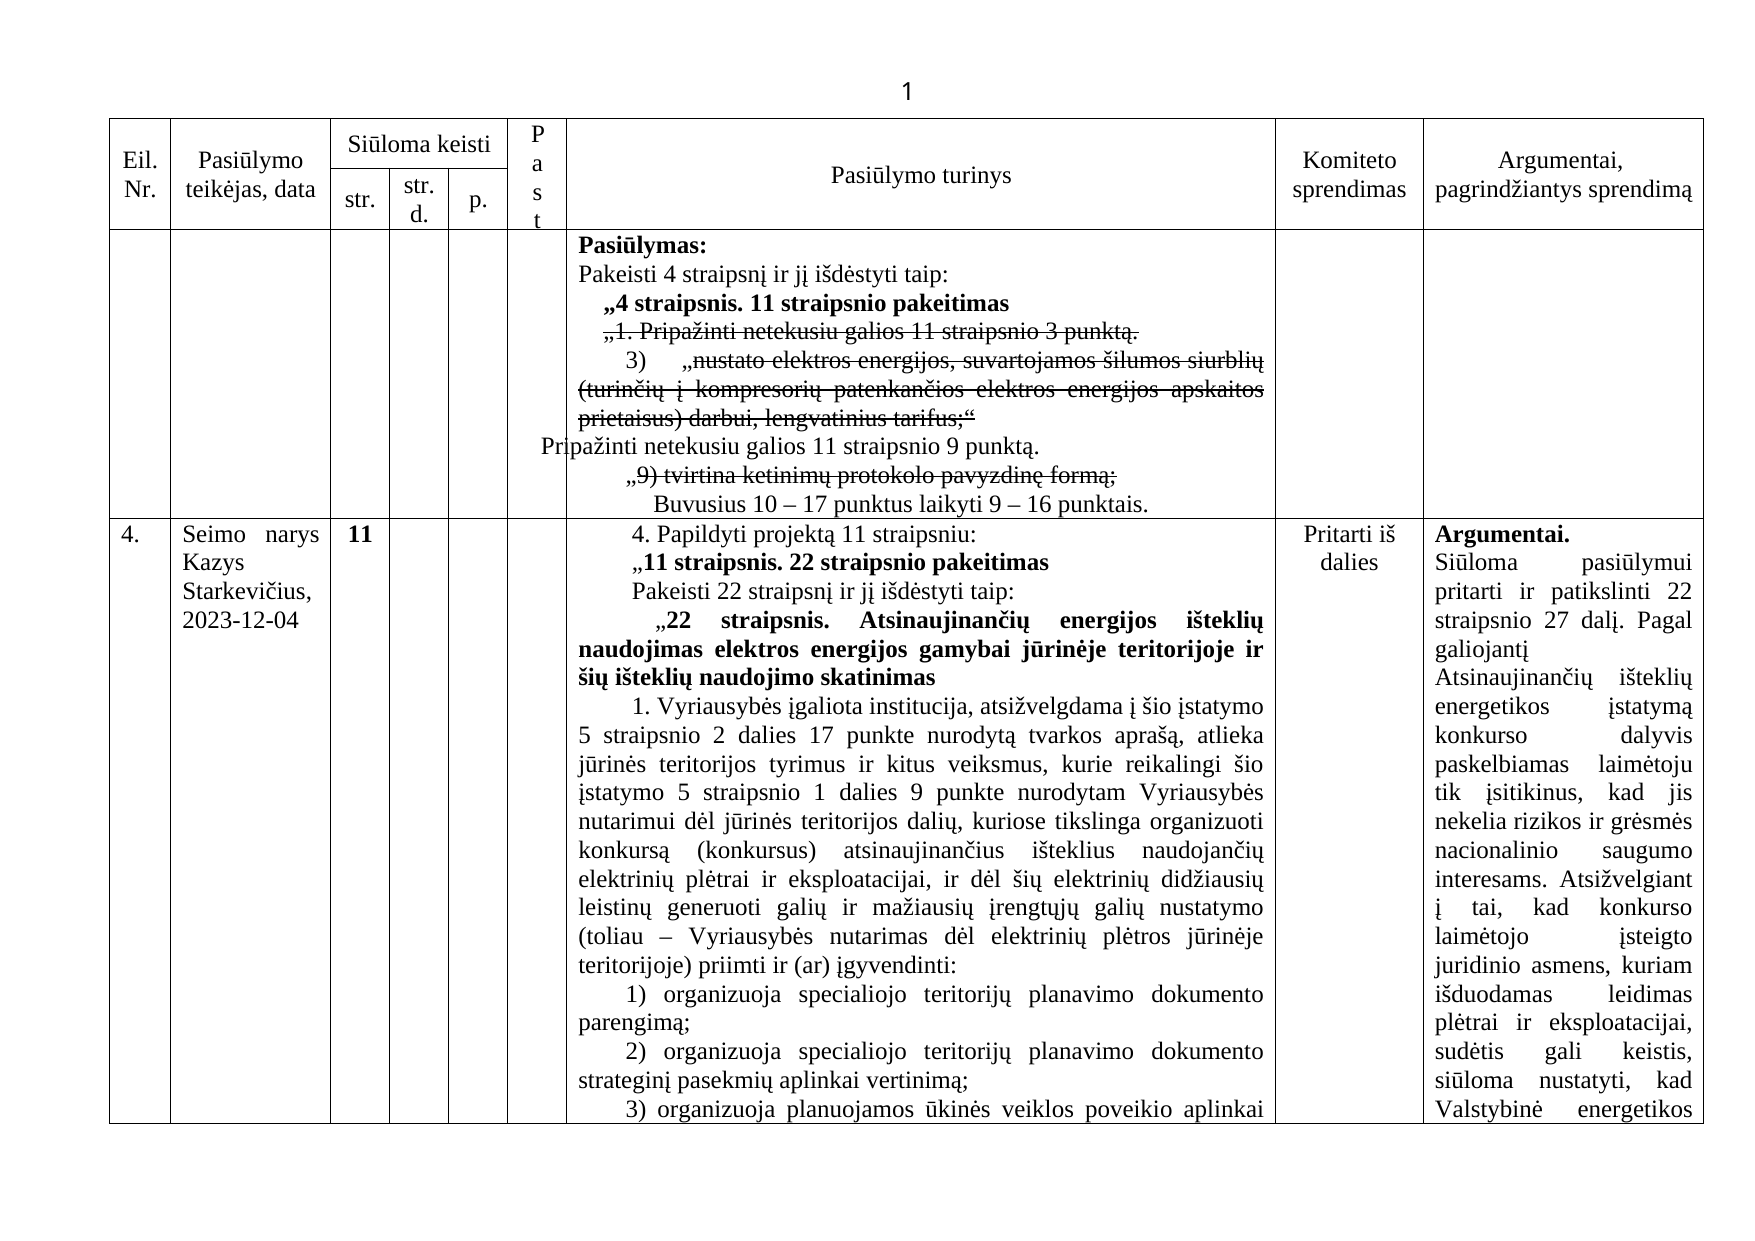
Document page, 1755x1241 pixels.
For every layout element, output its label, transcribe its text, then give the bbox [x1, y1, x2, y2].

table_cell [1424, 230, 1703, 518]
table_cell [449, 230, 507, 518]
table_cell Argumentai. Siūloma pasiūlymui pritarti ir patikslinti 22 straipsnio 27 dalį. Pagal galiojantį Atsinaujinančių išteklių energetikos įstatymą konkurso dalyvis paskelbiamas laimėtoju tik įsitikinus, kad jis nekelia rizikos ir grėsmės nacionalinio saugumo interesams. Atsižvelgiant į tai, kad konkurso laimėtojo įsteigto juridinio asmens, kuriam išduodamas leidimas plėtrai ir eksploatacijai, sudėtis gali keistis, siūloma nustatyti, kad Valstybinė energetikos [1424, 519, 1703, 1122]
table_cell Argumentai: Užsitęsus įstatymų projektų svarstymų procedūrai ir 2023 m. gruodžio 5 d. įsigaliojus Atsinaujinančių išteklių energetikos įstatymo Nr. XI-1375 1, 2, 3, 5, 11, 13, 14, 16, 18, 20, 201, 21, 22, 23, 26, 29, 49, 50, 55, 56, 57, 63 straipsnių, dvyliktojo skirsnio pavadinimo pakeitimo, 54 straipsnio pripažinimo netekusiu galios ir įstatymo papildymo 151 straipsniu įstatymo Nr. XIV-1001 įstatymui su visais jo pakeitimais ir Atsinaujinančių išteklių energetikos įstatymo Nr. XI-1375 5 straipsnio pakeitimo ir įstatymo papildymo 221 straipsniu įstatymo Nr. XIV-1698 įstatymui bei tapus neaktualiems Atsinaujinančių išteklių energetikos įstatymo projektams Nr. XIVP-2829(2) ir Nr. XIVP-2831(2), nurodytais projektais Nr. XIVP-2829(2) ir Nr. XIVP-2831(2) siūlytos keisti nuostatos perkeltinos į projektą Nr. XIVP-2828(2). Įvertinant tai, kad konkursų, organizuojamų pagal Atsinaujinančių išteklių energetikos įstatymo 22 ir 221 straipsnius, laimėtojams siūlomi nustatyti terminai statybą leidžiančiam dokumentui ir leidimui gaminti elektros energijai gauti yra skirtingi, būtina patikslinti keičiamą 22 straipsnį, patikslinant nuorodas į taikytinus terminus. Atsižvelgiant į tai, kad į projektą Nr. XIVP-2828(2) perkeliamos kitų siūlytų keisti įstatymų projektų, t. y. projekto Nr. XIVP-2829(2) ir projekto Nr. XIVP-2831(2) nuostatos, atitinkamai būtina patikslinti įstatymo projekto Nr. XIVP-2828(2) 14 straipsnį. Atsižvelgiant į tai, kas išdėstyta, siūlome atitinkamai patikslinti įstatymo projektą Nr. XIVP-2828(2). Pasiūlymas: Pakeisti 4 straipsnį ir jį išdėstyti taip: „4 straipsnis. 11 straipsnio pakeitimas „1. Pripažinti netekusiu galios 11 straipsnio 3 punktą. „nustato elektros energijos, suvartojamos šilumos siurblių (turinčių į kompresorių patenkančios elektros energijos apskaitos prietaisus) darbui, lengvatinius tarifus;“ Pripažinti netekusiu galios 11 straipsnio 9 punktą. „9) tvirtina ketinimų protokolo pavyzdinę formą; Buvusius 10 – 17 punktus laikyti 9 – 16 punktais. [567, 230, 1275, 518]
table_cell Pritarti iš dalies [1276, 519, 1423, 1122]
table_header Pastabos [508, 119, 566, 229]
table_cell [110, 230, 170, 518]
table_cell [508, 519, 566, 1122]
table_cell str. [331, 169, 389, 229]
table_header Komiteto sprendimas [1276, 119, 1423, 229]
table_cell p. [449, 169, 507, 229]
table_cell [390, 519, 448, 1122]
table_cell Seimo narys Kazys Starkevičius, 2023-12-04 [171, 519, 330, 1122]
table_header Pasiūlymo teikėjas, data [171, 119, 330, 229]
table_header Siūloma keisti [331, 119, 507, 167]
table_header Pasiūlymo turinys [567, 119, 1275, 229]
table_cell [449, 519, 507, 1122]
table_cell 4. [110, 519, 170, 1122]
table_cell [390, 230, 448, 518]
table_cell [508, 230, 566, 518]
table_cell [1276, 230, 1423, 518]
table_cell [171, 230, 330, 518]
table_header Argumentai, pagrindžiantys sprendimą [1424, 119, 1703, 229]
table_cell str. d. [390, 169, 448, 229]
table_cell [331, 230, 389, 518]
table_header Eil. Nr. [110, 119, 170, 229]
table_cell 11 [331, 519, 389, 1122]
